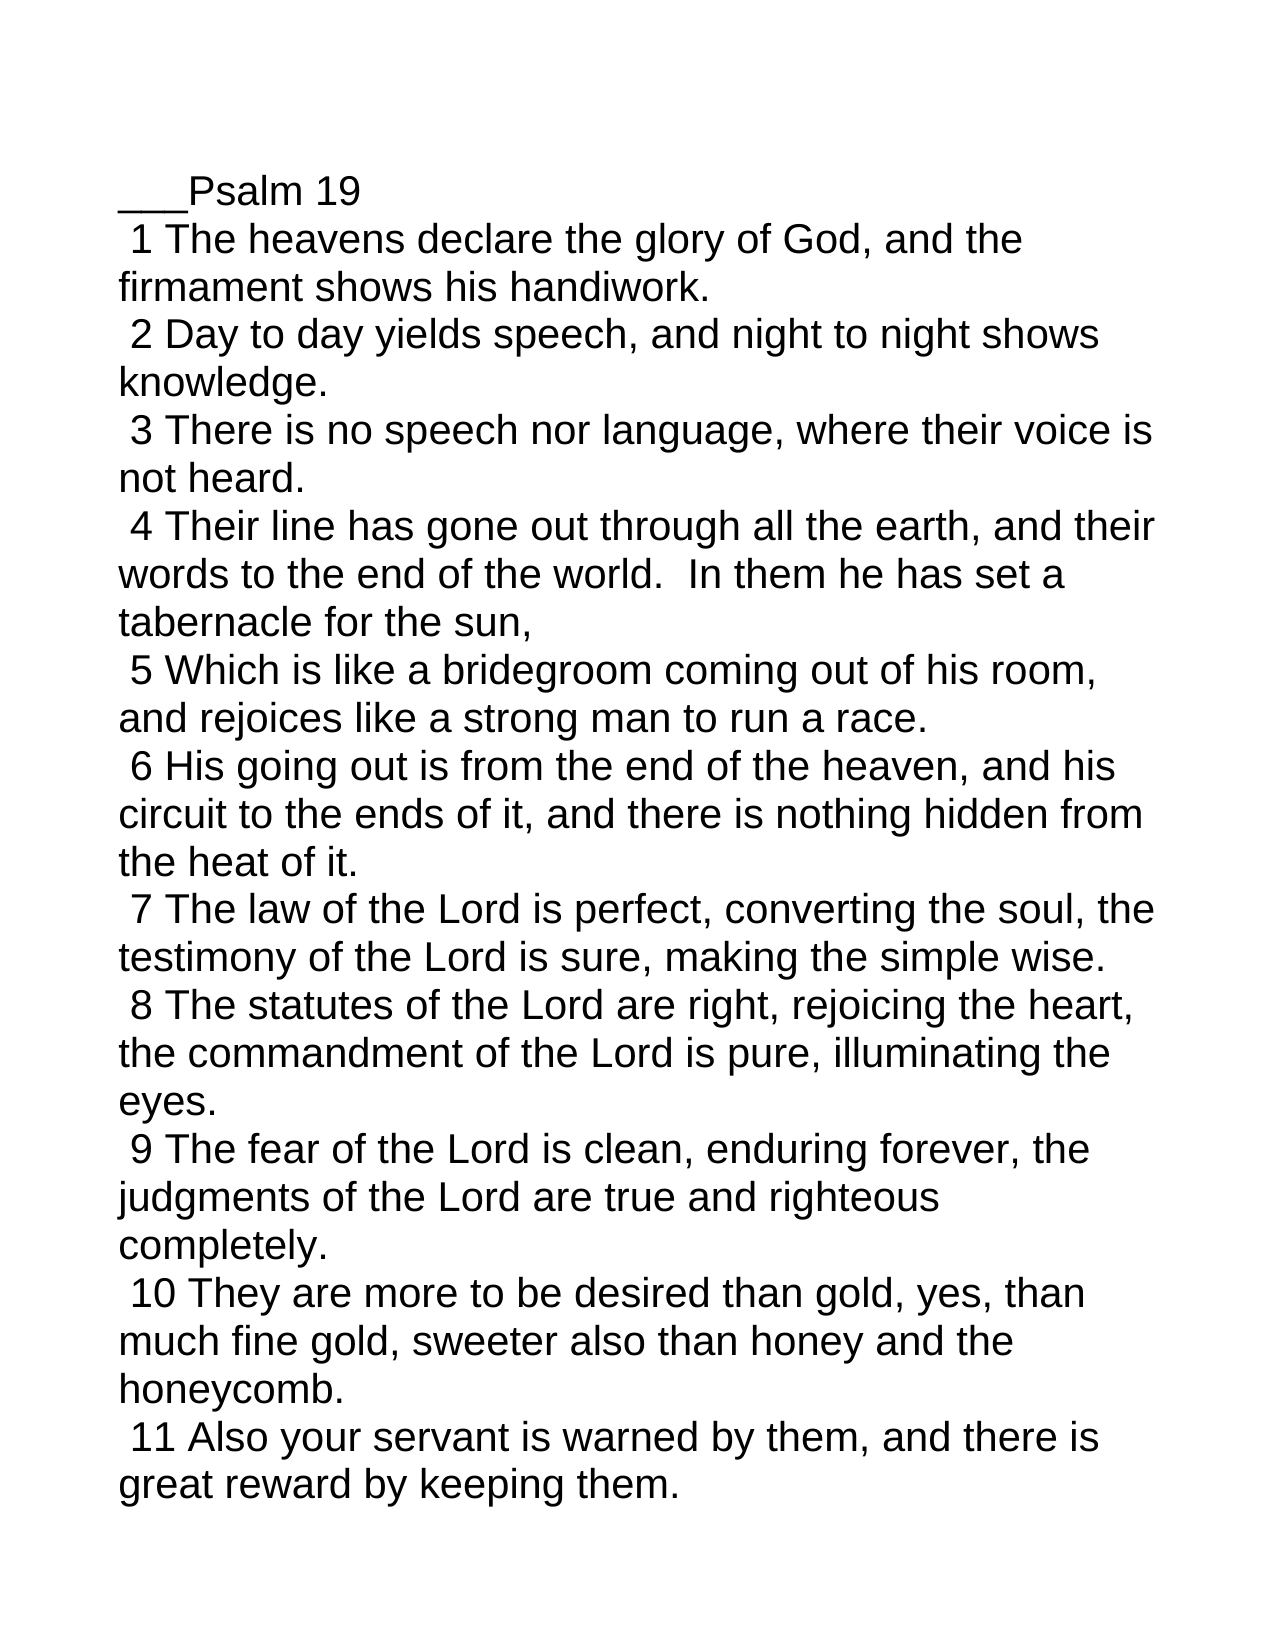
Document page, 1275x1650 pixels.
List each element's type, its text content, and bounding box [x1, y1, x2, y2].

text 6 His going out is from the end of the heaven, and his circuit to the ends of it, and there is nothing hidden from the heat of it. [118, 741, 1157, 885]
text 3 There is no speech nor language, where their voice is not heard. [118, 406, 1157, 501]
text 10 They are more to be desired than gold, yes, than much fine gold, sweeter also than honey and the honeycomb. [118, 1268, 1157, 1412]
text 1 The heavens declare the glory of God, and the firmament shows his handiwork. [118, 214, 1157, 310]
text 9 The fear of the Lord is clean, enduring forever, the judgments of the Lord are true and righteous completely. [118, 1124, 1157, 1268]
text 2 Day to day yields speech, and night to night shows knowledge. [118, 310, 1157, 406]
text 8 The statutes of the Lord are right, rejoicing the heart, the commandment of the Lord is pure, illuminating the eyes. [118, 981, 1157, 1124]
text 4 Their line has gone out through all the earth, and their words to the end of the world. In them he has set a tabernacle for the sun, [118, 501, 1157, 645]
text 7 The law of the Lord is perfect, converting the soul, the testimony of the Lord is sure, making the simple wise. [118, 885, 1157, 981]
text 5 Which is like a bridegroom coming out of his room, and rejoices like a strong man to run a race. [118, 645, 1157, 741]
text ___Psalm 19 [118, 166, 1157, 214]
text 11 Also your servant is warned by them, and there is great reward by keeping them. [118, 1412, 1157, 1508]
